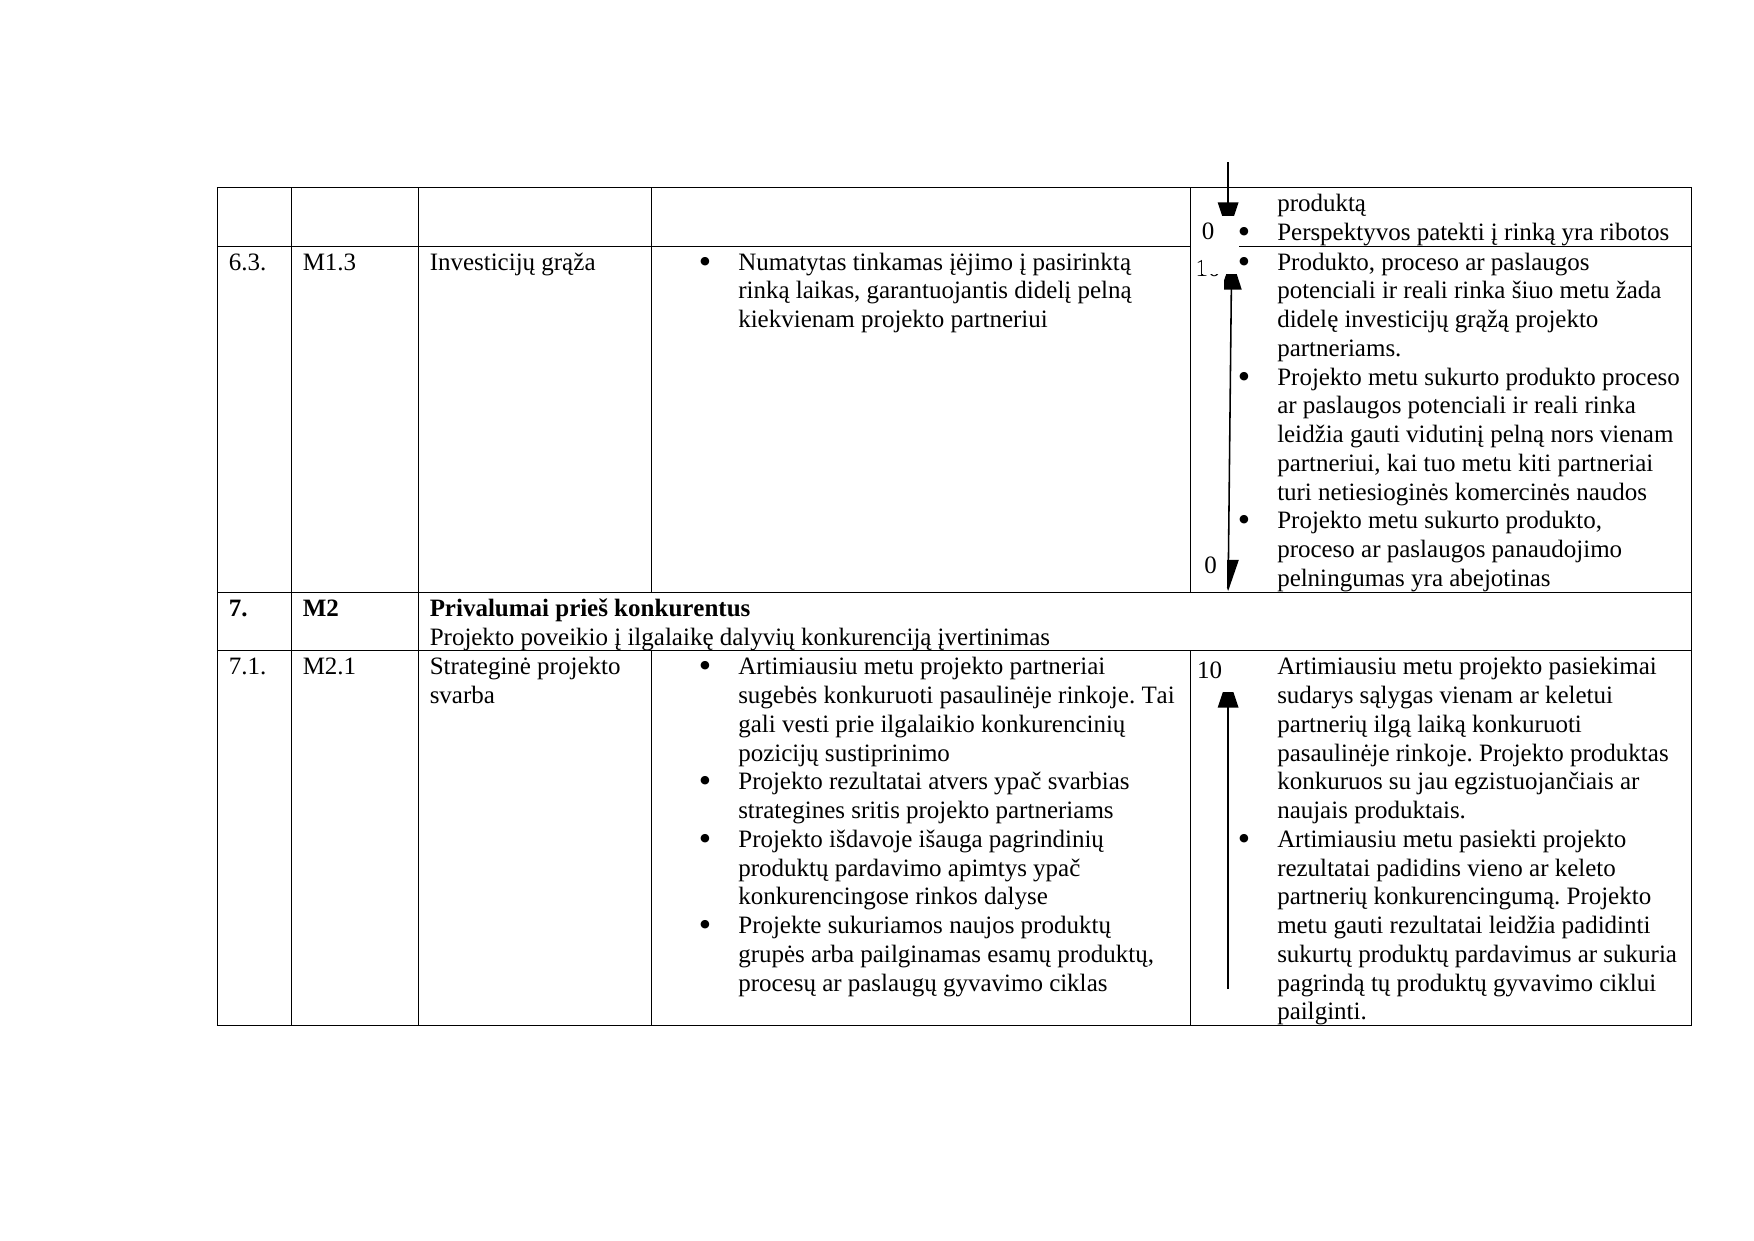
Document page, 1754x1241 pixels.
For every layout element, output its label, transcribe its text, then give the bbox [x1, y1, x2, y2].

table_cell Strateginė projekto svarba [419, 651, 651, 1025]
table_cell [652, 188, 1190, 246]
table_cell  Artimiausiu metu projekto partneriai sugebės konkuruoti pasaulinėje rinkoje. Tai gali vesti prie ilgalaikio konkurencinių pozicijų sustiprinimo  Projekto rezultatai atvers ypač svarbias strategines sritis projekto partneriams  Projekto išdavoje išauga pagrindinių produktų pardavimo apimtys ypač konkurencingose rinkos dalyse  Projekte sukuriamos naujos produktų grupės arba pailginamas esamų produktų, procesų ar paslaugų gyvavimo ciklas [652, 651, 1190, 1025]
table_cell M2.1 [292, 651, 418, 1025]
table_cell [292, 188, 418, 246]
table_cell [419, 188, 651, 246]
table_cell 7.1. [218, 651, 291, 1025]
table_cell  Produkto, proceso ar paslaugos potenciali ir reali rinka šiuo metu žada didelę investicijų grąžą projekto partneriams.  Projekto metu sukurto produkto proceso ar paslaugos potenciali ir reali rinka leidžia gauti vidutinį pelną nors vienam partneriui, kai tuo metu kiti partneriai turi netiesioginės komercinės naudos  Projekto metu sukurto produkto, proceso ar paslaugos panaudojimo pelningumas yra abejotinas [1191, 251, 1230, 592]
table_cell Privalumai prieš konkurentus Projekto poveikio į ilgalaikę dalyvių konkurenciją įvertinimas [419, 593, 1691, 650]
table_cell  Produkto, proceso ar paslaugos potenciali ir reali rinka šiuo metu žada didelę investicijų grąžą projekto partneriams.  Projekto metu sukurto produkto proceso ar paslaugos potenciali ir reali rinka leidžia gauti vidutinį pelną nors vienam partneriui, kai tuo metu kiti partneriai turi netiesioginės komercinės naudos  Projekto metu sukurto produkto, proceso ar paslaugos panaudojimo pelningumas yra abejotinas [1229, 247, 1691, 592]
table_cell 6.3. [218, 247, 291, 592]
table_cell 7. [218, 593, 291, 650]
table_cell  Projekto partneriai jau užima tam tikrą rinkos dalį ar yra kvalifikuoti, kad patektų į ją. Patekimo į rinką kliūtys yra įvardytos ir priemonės rizikai sumažinti yra numatytos. Partneriai turi galimybių pirmauti rinkoje  Projekto partneriai gali patekti į rinką tik keliose valstybėse. Kai kurios patekimo į rinką kliūtys yra įvardytos ir tam tikros priemonės rizikai sumažinti yra numatytos. Tuo pat metu konkurentai gali paleisti į rinką panašų produktą  Perspektyvos patekti į rinką yra ribotos [1191, 188, 1691, 274]
table_cell M1.3 [292, 247, 418, 592]
table_cell M2 [292, 593, 418, 650]
table_cell [218, 188, 291, 246]
table_cell  Numatytas tinkamas įėjimo į pasirinktą rinką laikas, garantuojantis didelį pelną kiekvienam projekto partneriui [652, 247, 1190, 592]
table_cell Investicijų grąža [419, 247, 651, 592]
table_cell  Artimiausiu metu projekto pasiekimai sudarys sąlygas vienam ar keletui partnerių ilgą laiką konkuruoti pasaulinėje rinkoje. Projekto produktas konkuruos su jau egzistuojančiais ar naujais produktais.  Artimiausiu metu pasiekti projekto rezultatai padidins vieno ar keleto partnerių konkurencingumą. Projekto metu gauti rezultatai leidžia padidinti sukurtų produktų pardavimus ar sukuria pagrindą tų produktų gyvavimo ciklui pailginti.  Projekto rezultatai neturės didelės įtakos partnerių konkurencingumui [1191, 651, 1691, 1025]
